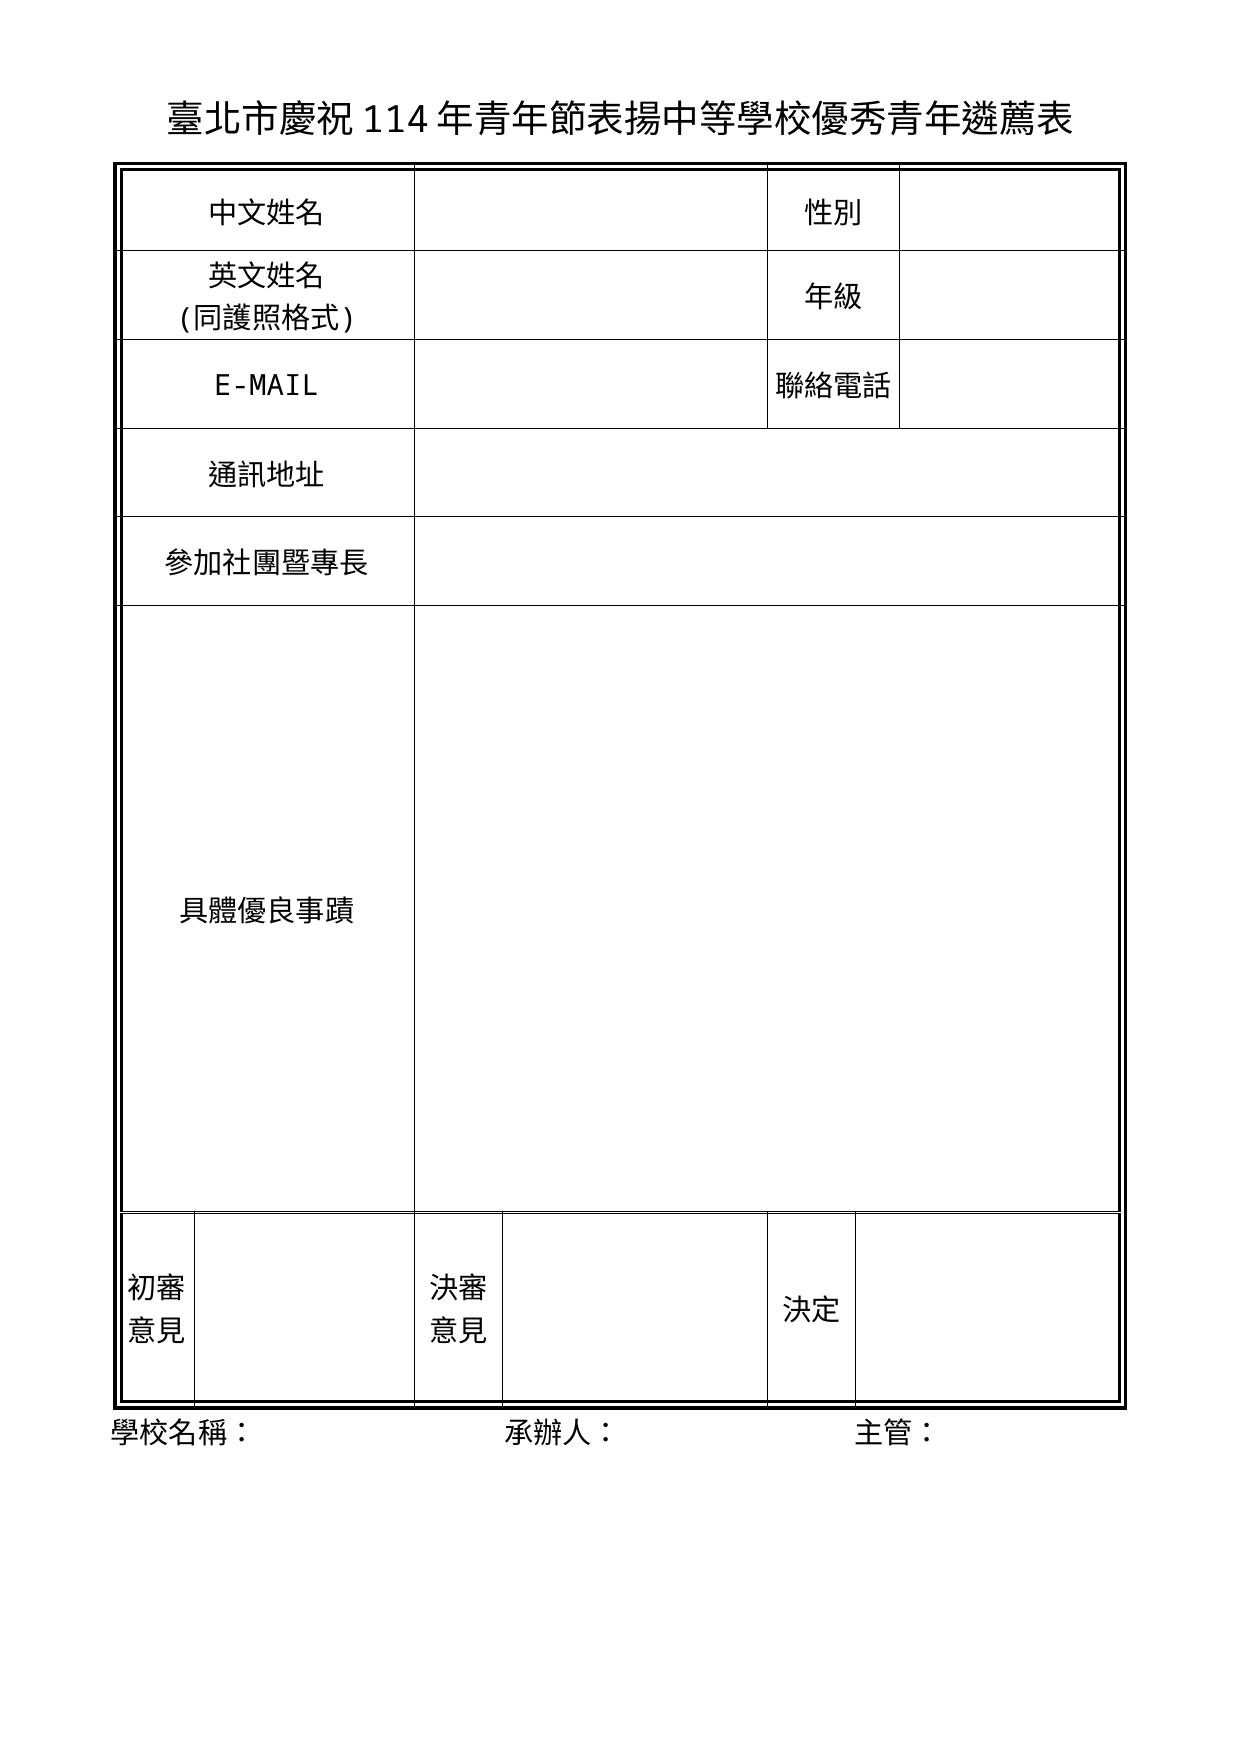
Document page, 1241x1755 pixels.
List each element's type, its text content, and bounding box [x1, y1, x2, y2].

table_cell 決審意見 [415, 1214, 502, 1400]
table_cell 決定 [768, 1214, 855, 1400]
table_header [900, 171, 1118, 250]
table_cell [900, 251, 1118, 339]
table_cell [415, 251, 767, 339]
text 學校名稱： 承辦人： 主管： [110, 1409, 1122, 1452]
table_cell 年級 [768, 251, 899, 339]
table_cell [195, 1214, 414, 1400]
table_cell [900, 340, 1118, 427]
table_cell [415, 429, 1118, 516]
table_header [900, 165, 1122, 250]
text 臺北市慶祝114年青年節表揚中等學校優秀青年遴薦表 [118, 89, 1122, 143]
table_cell 通訊地址 [123, 429, 414, 516]
table_header [415, 171, 767, 250]
table_cell [415, 517, 1118, 604]
table_cell [503, 1214, 767, 1400]
table_cell 參加社團暨專長 [123, 517, 414, 604]
table_header 性別 [768, 171, 899, 250]
table_header 中文姓名 [118, 165, 414, 250]
table_cell E-MAIL [123, 340, 414, 427]
table_cell 具體優良事蹟 [123, 606, 414, 1211]
table_cell 英文姓名 (同護照格式) [123, 251, 414, 339]
table_cell [415, 340, 767, 427]
table_cell [856, 1214, 1118, 1400]
table_cell [415, 606, 1118, 1211]
table_cell 初審意見 [123, 1214, 194, 1400]
table_cell 聯絡電話 [768, 340, 899, 427]
